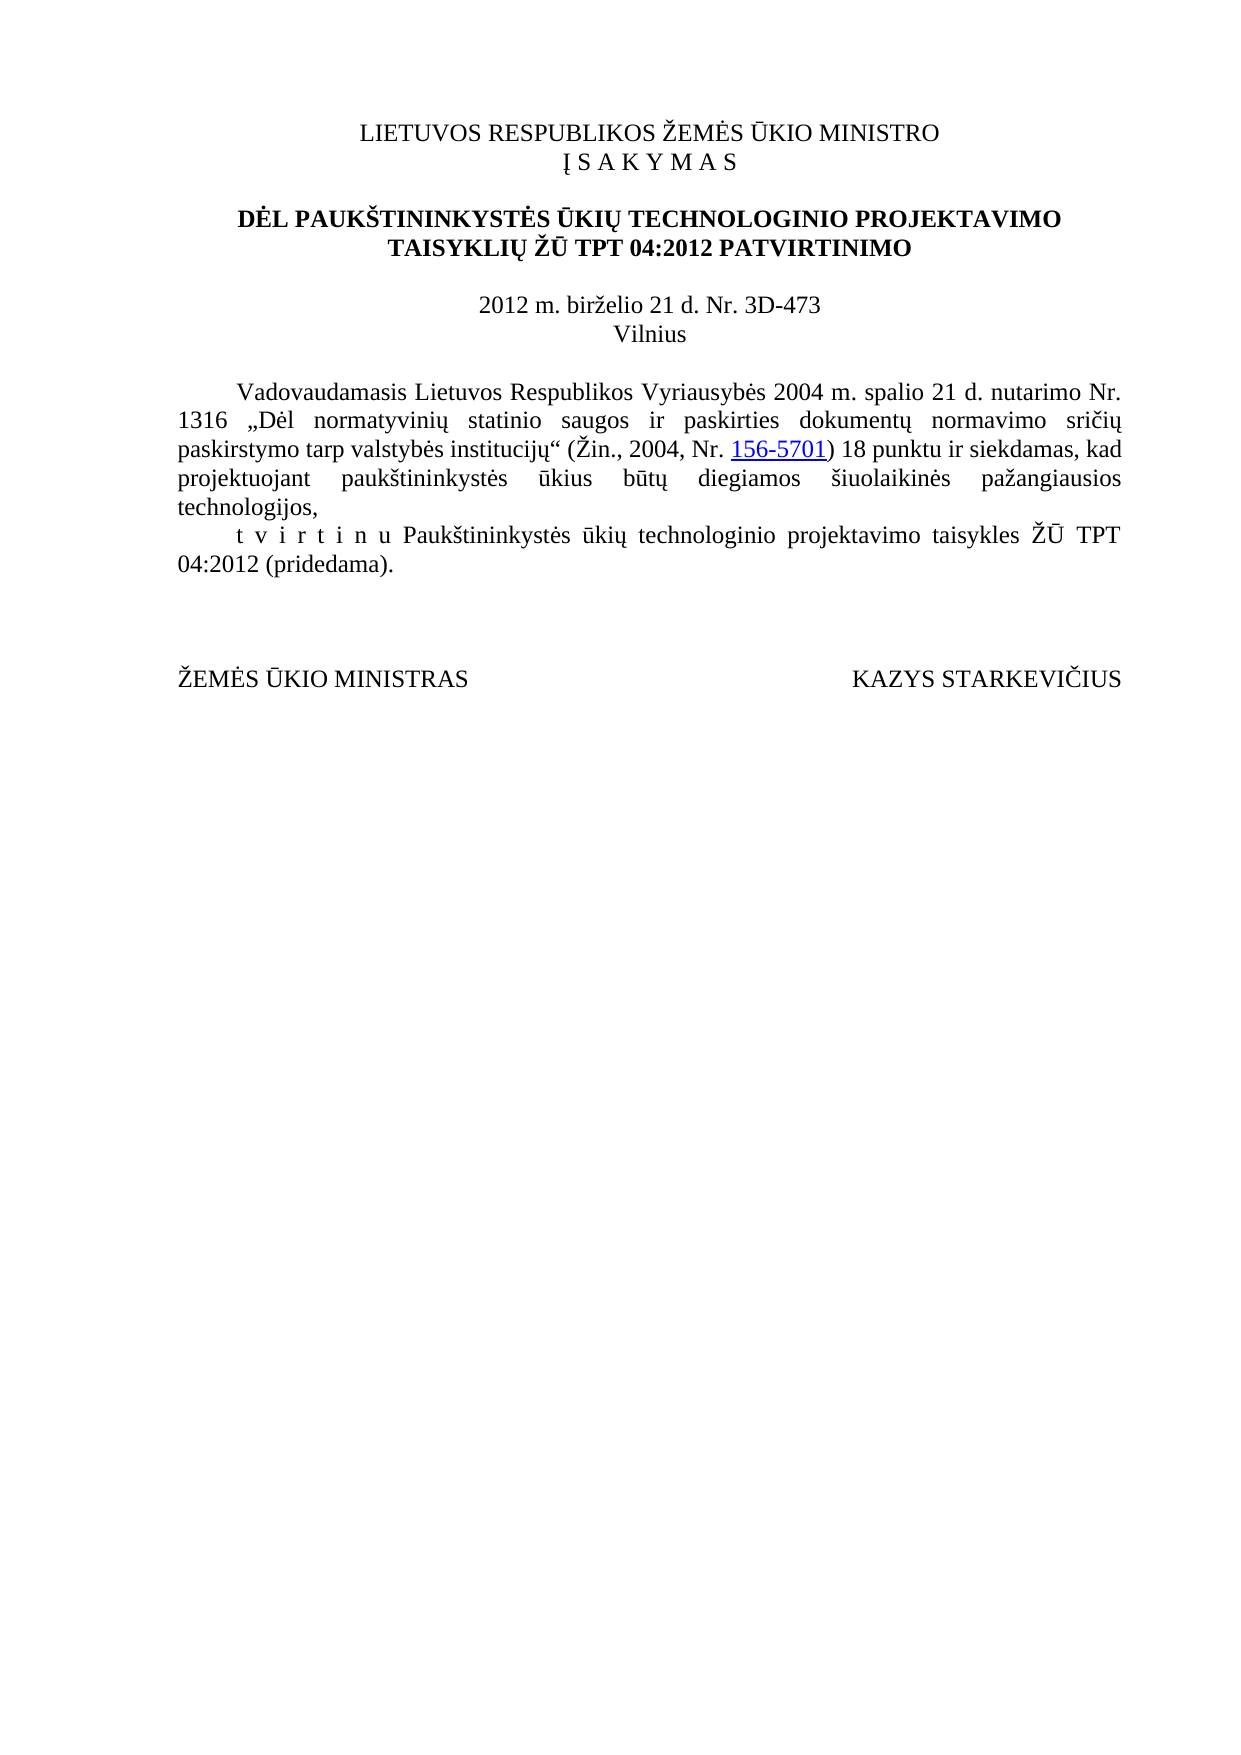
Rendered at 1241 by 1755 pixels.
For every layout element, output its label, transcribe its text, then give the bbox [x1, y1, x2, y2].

text Žemės ūkio ministras Kazys Starkevičius [177, 664, 1122, 693]
text Vadovaudamasis Lietuvos Respublikos Vyriausybės 2004 m. spalio 21 d. nutarimo Nr. 1316 „Dėl normatyvinių statinio saugos ir paskirties dokumentų normavimo sričių paskirstymo tarp valstybės institucijų“ (Žin., 2004, Nr. 156-5701) 18 punktu ir siekdamas, kad projektuojant paukštininkystės ūkius būtų diegiamos šiuolaikinės pažangiausios technologijos, [177, 377, 1122, 521]
text t v i r t i n u Paukštininkystės ūkių technologinio projektavimo taisykles ŽŪ TPT 04:2012 (pridedama). [177, 521, 1122, 578]
text Į S A K Y M A S [177, 147, 1122, 176]
text Vilnius [177, 319, 1122, 348]
text DĖL PAUKŠTININKYSTĖS ŪKIŲ TECHNOLOGINIO PROJEKTAVIMO TAISYKLIŲ ŽŪ TPT 04:2012 PATVIRTINIMO [177, 204, 1122, 262]
text 2012 m. birželio 21 d. Nr. 3D-473 [177, 291, 1122, 319]
text LIETUVOS RESPUBLIKOS ŽEMĖS ŪKIO MINISTRO [177, 118, 1122, 147]
